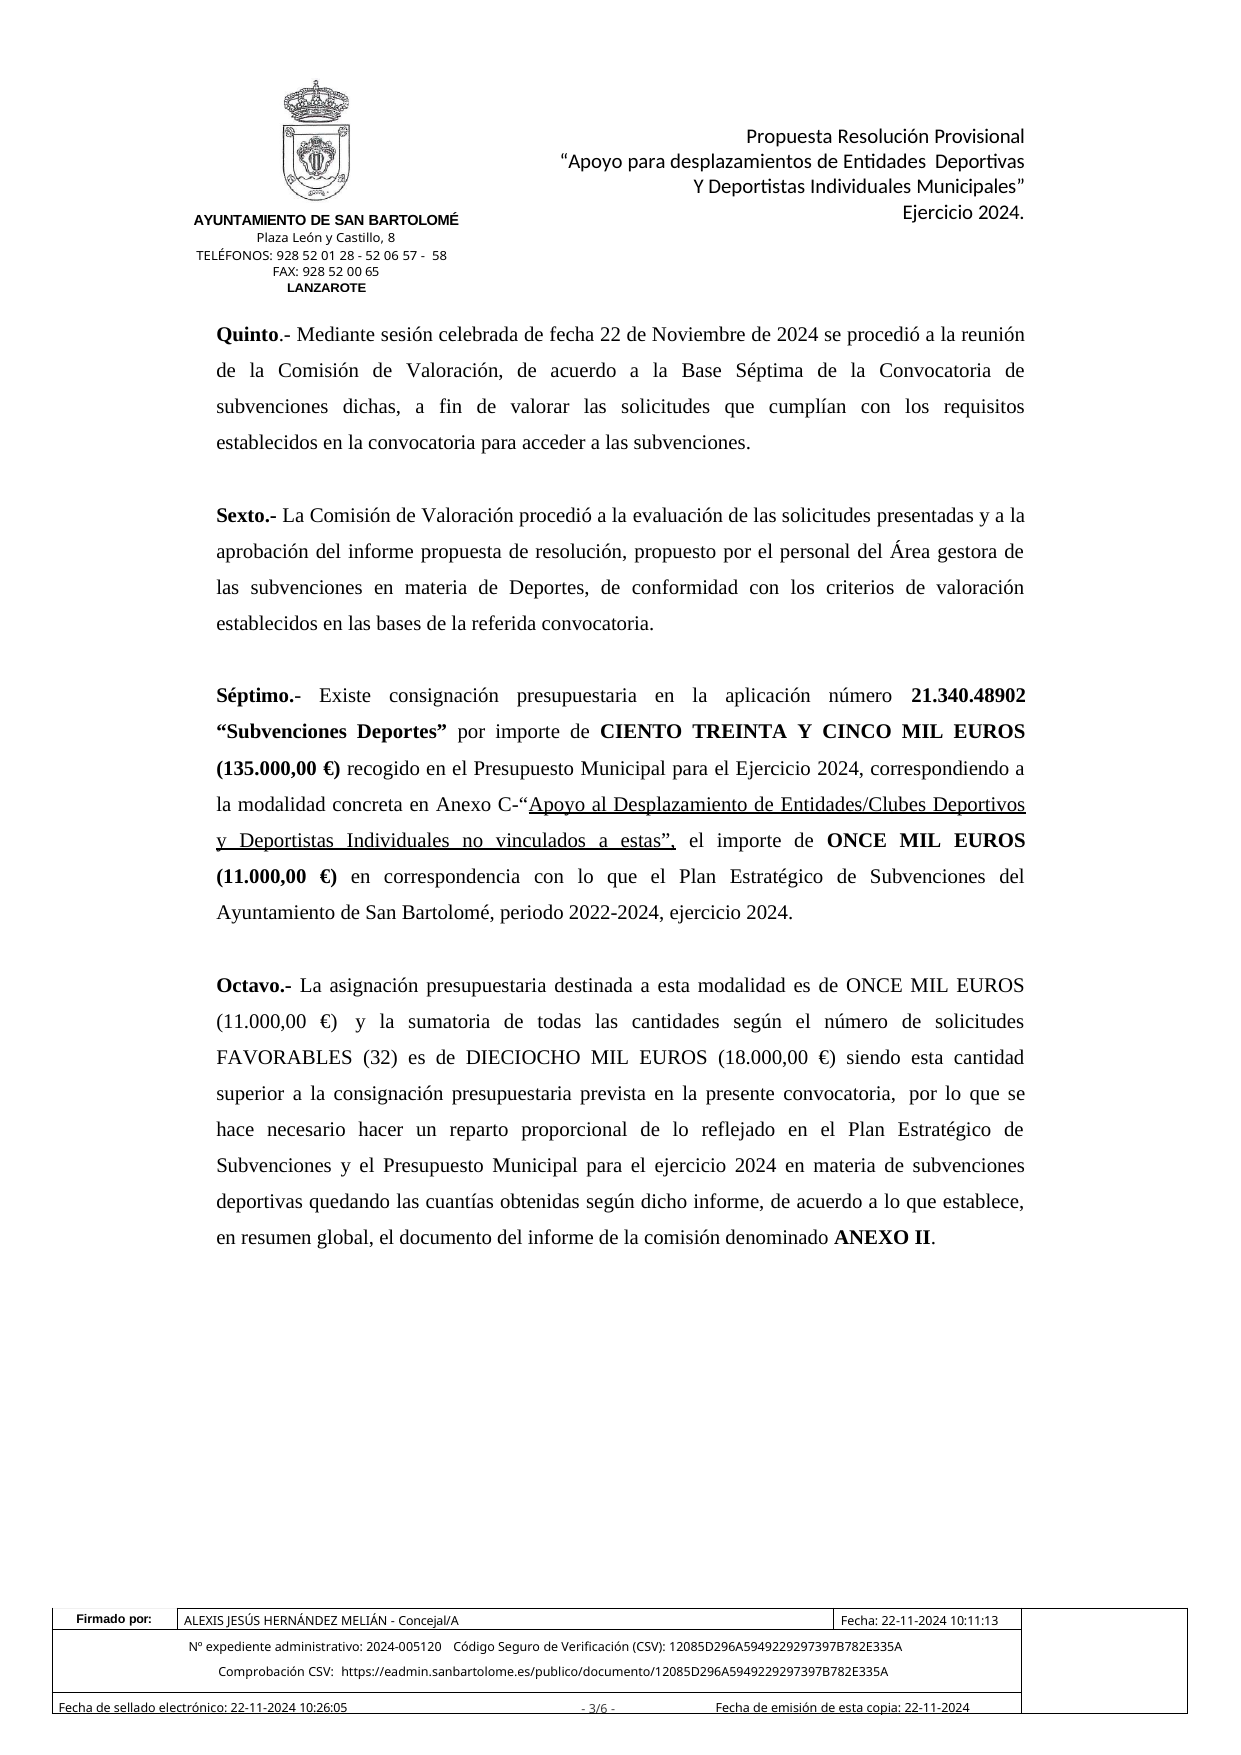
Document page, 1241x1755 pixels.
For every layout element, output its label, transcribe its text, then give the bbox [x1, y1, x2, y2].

text Octavo.- La asignación presupuestaria destinada a esta modalidad es de ONCE MIL EUROS (11.000,00 €) y la sumatoria de todas las cantidades según el número de solicitudes FAVORABLES (32) es de DIECIOCHO MIL EUROS (18.000,00 €) siendo esta cantidad superior a la consignación presupuestaria prevista en la presente convocatoria, por lo que se hace necesario hacer un reparto proporcional de lo reflejado en el Plan Estratégico de Subvenciones y el Presupuesto Municipal para el ejercicio 2024 en materia de subvenciones deportivas quedando las cuantías obtenidas según dicho informe, de acuerdo a lo que establece, en resumen global, el documento del informe de la comisión denominado ANEXO II. [216, 972, 1025, 1249]
text Séptimo.- Existe consignación presupuestaria en la aplicación número 21.340.48902 “Subvenciones Deportes” por importe de CIENTO TREINTA Y CINCO MIL EUROS (135.000,00 €) recogido en el Presupuesto Municipal para el Ejercicio 2024, correspondiendo a la modalidad concreta en Anexo C-“Apoyo al Desplazamiento de Entidades/Clubes Deportivos y Deportistas Individuales no vinculados a estas”, el importe de ONCE MIL EUROS (11.000,00 €) en correspondencia con lo que el Plan Estratégico de Subvenciones del Ayuntamiento de San Bartolomé, periodo 2022-2024, ejercicio 2024. [216, 683, 1026, 924]
text Quinto.- Mediante sesión celebrada de fecha 22 de Noviembre de 2024 se procedió a la reunión de la Comisión de Valoración, de acuerdo a la Base Séptima de la Convocatoria de subvenciones dichas, a fin de valorar las solicitudes que cumplían con los requisitos establecidos en la convocatoria para acceder a las subvenciones. [216, 321, 1026, 454]
text Sexto.- La Comisión de Valoración procedió a la evaluación de las solicitudes presentadas y a la aprobación del informe propuesta de resolución, propuesto por el personal del Área gestora de las subvenciones en materia de Deportes, de conformidad con los criterios de valoración establecidos en las bases de la referida convocatoria. [216, 503, 1025, 635]
